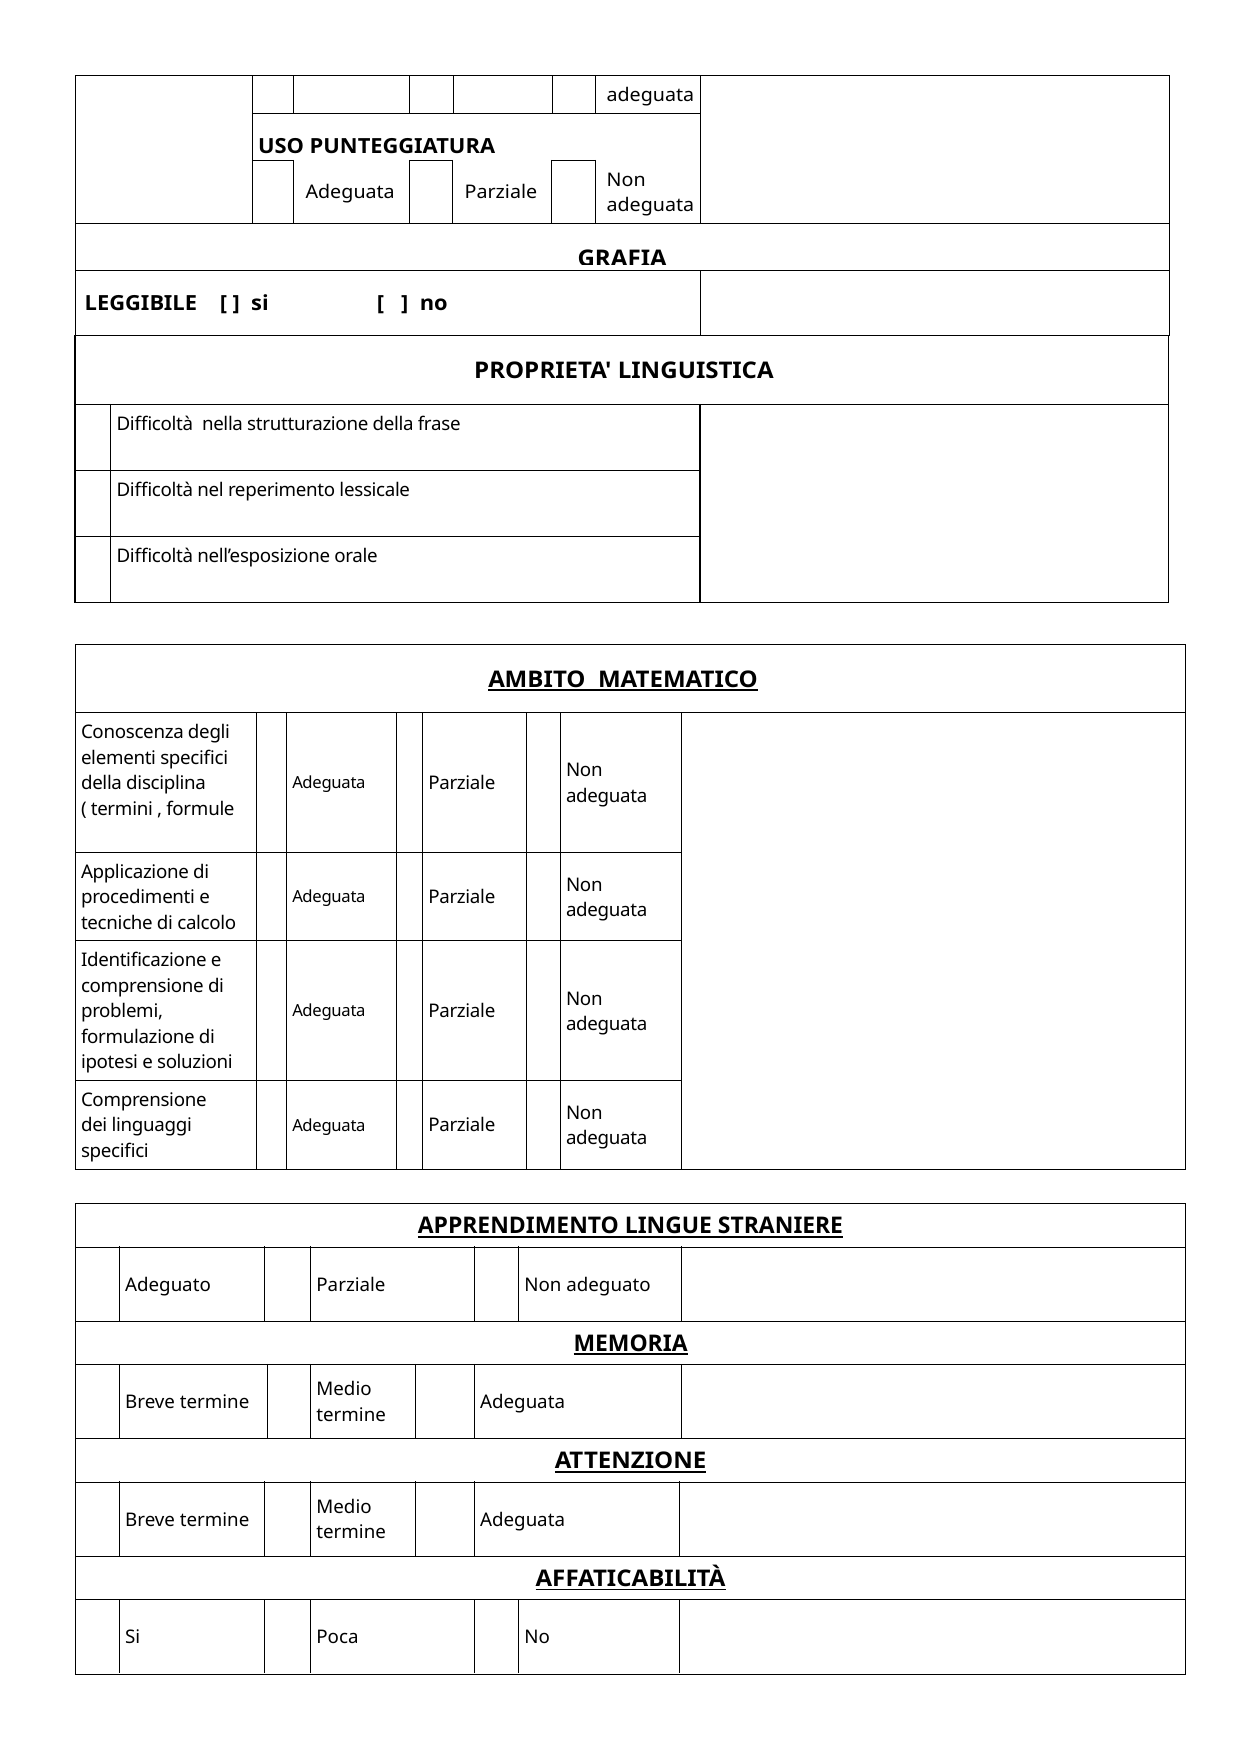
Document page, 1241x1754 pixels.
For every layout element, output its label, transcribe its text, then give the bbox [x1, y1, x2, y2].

table_cell Medio termine [311, 1483, 415, 1556]
table_cell MEMORIA [76, 1322, 1185, 1364]
table_cell [76, 76, 252, 223]
table_cell ATTENZIONE [76, 1439, 1185, 1481]
table_cell [527, 713, 560, 852]
table_cell Adeguata [475, 1483, 679, 1556]
table_cell Medio termine [311, 1365, 415, 1438]
table_cell Parziale [423, 853, 526, 940]
table_cell Parziale [423, 713, 526, 852]
table_cell [294, 76, 409, 112]
table_cell [253, 161, 293, 223]
table_cell Adeguato [120, 1248, 264, 1321]
table_cell [680, 1483, 1185, 1556]
table_cell PROPRIETA' LINGUISTICA [76, 336, 1168, 404]
table_cell Applicazione di procedimenti e tecniche di calcolo [76, 853, 256, 940]
table_cell [257, 713, 286, 852]
table_cell Poca [311, 1600, 474, 1673]
table_cell [682, 1365, 1185, 1438]
table_cell [397, 713, 422, 852]
table_cell adeguata [596, 76, 700, 112]
table_cell [397, 941, 422, 1080]
table_cell Non adeguata [561, 713, 681, 852]
table_cell Parziale [453, 160, 551, 223]
table_cell [253, 76, 293, 112]
table_cell Difficoltà nel reperimento lessicale [111, 471, 699, 536]
table_cell [268, 1365, 310, 1438]
table_cell [265, 1600, 310, 1673]
table_cell [397, 1081, 422, 1168]
table_cell Parziale [311, 1248, 474, 1321]
table_cell [701, 271, 1169, 335]
table_cell [475, 1248, 518, 1321]
table_cell [265, 1248, 310, 1321]
table_cell [76, 537, 110, 602]
table_cell [527, 941, 560, 1080]
table_cell Non adeguata [561, 941, 681, 1080]
table_cell [76, 1600, 119, 1673]
table_cell Breve termine [120, 1365, 267, 1438]
table_cell Comprensione dei linguaggi specifici [76, 1081, 256, 1168]
table_cell Adeguata [287, 853, 396, 940]
table_cell [416, 1483, 474, 1556]
table_cell Si [120, 1600, 264, 1673]
table_cell [257, 853, 286, 940]
table_cell [682, 1248, 1185, 1321]
table_cell [257, 941, 286, 1080]
table_cell Non adeguato [519, 1248, 681, 1321]
table_cell AFFATICABILITÀ [76, 1557, 1185, 1599]
table_cell [76, 1483, 119, 1556]
table_cell [454, 76, 552, 112]
table_cell [416, 1365, 474, 1438]
table_cell [552, 161, 595, 223]
table_cell [527, 853, 560, 940]
table_cell No [519, 1600, 679, 1673]
table_cell [410, 76, 453, 112]
table_cell [397, 853, 422, 940]
table_cell Conoscenza degli elementi specifici della disciplina ( termini , formule [76, 713, 256, 852]
table_cell Adeguata [475, 1365, 681, 1438]
table_cell GRAFIA [76, 224, 1169, 270]
table_cell LEGGIBILE [ ] si [ ] no [76, 271, 700, 335]
table_cell [76, 405, 110, 470]
table_cell Parziale [423, 1081, 526, 1168]
table_cell Identificazione e comprensione di problemi, formulazione di ipotesi e soluzioni [76, 941, 256, 1080]
table_cell Parziale [423, 941, 526, 1080]
table_cell [527, 1081, 560, 1168]
table_cell [76, 471, 110, 536]
table_cell [682, 713, 1185, 1168]
table_cell [701, 405, 1168, 602]
table_cell [701, 76, 1169, 223]
table_cell Adeguata [287, 941, 396, 1080]
table_cell Difficoltà nell’esposizione orale [111, 537, 699, 602]
table_cell Adeguata [287, 713, 396, 852]
table_cell [76, 1365, 119, 1438]
table_cell [553, 76, 595, 112]
table_header AMBITO MATEMATICO [76, 645, 1185, 712]
table_cell Non adeguata [561, 1081, 681, 1168]
table_cell Adeguata [294, 160, 409, 223]
table_header APPRENDIMENTO LINGUE STRANIERE [76, 1204, 1185, 1246]
table_cell Non adeguata [596, 160, 700, 223]
table_cell Non adeguata [561, 853, 681, 940]
table_cell Breve termine [120, 1483, 264, 1556]
table_cell [680, 1600, 1185, 1673]
table_cell [257, 1081, 286, 1168]
table_cell [410, 161, 452, 223]
table_cell [265, 1483, 310, 1556]
table_cell [76, 1248, 119, 1321]
table_cell Adeguata [287, 1081, 396, 1168]
table_cell Difficoltà nella strutturazione della frase [111, 405, 699, 470]
table_cell USO PUNTEGGIATURA [253, 114, 700, 160]
table_cell [475, 1600, 518, 1673]
